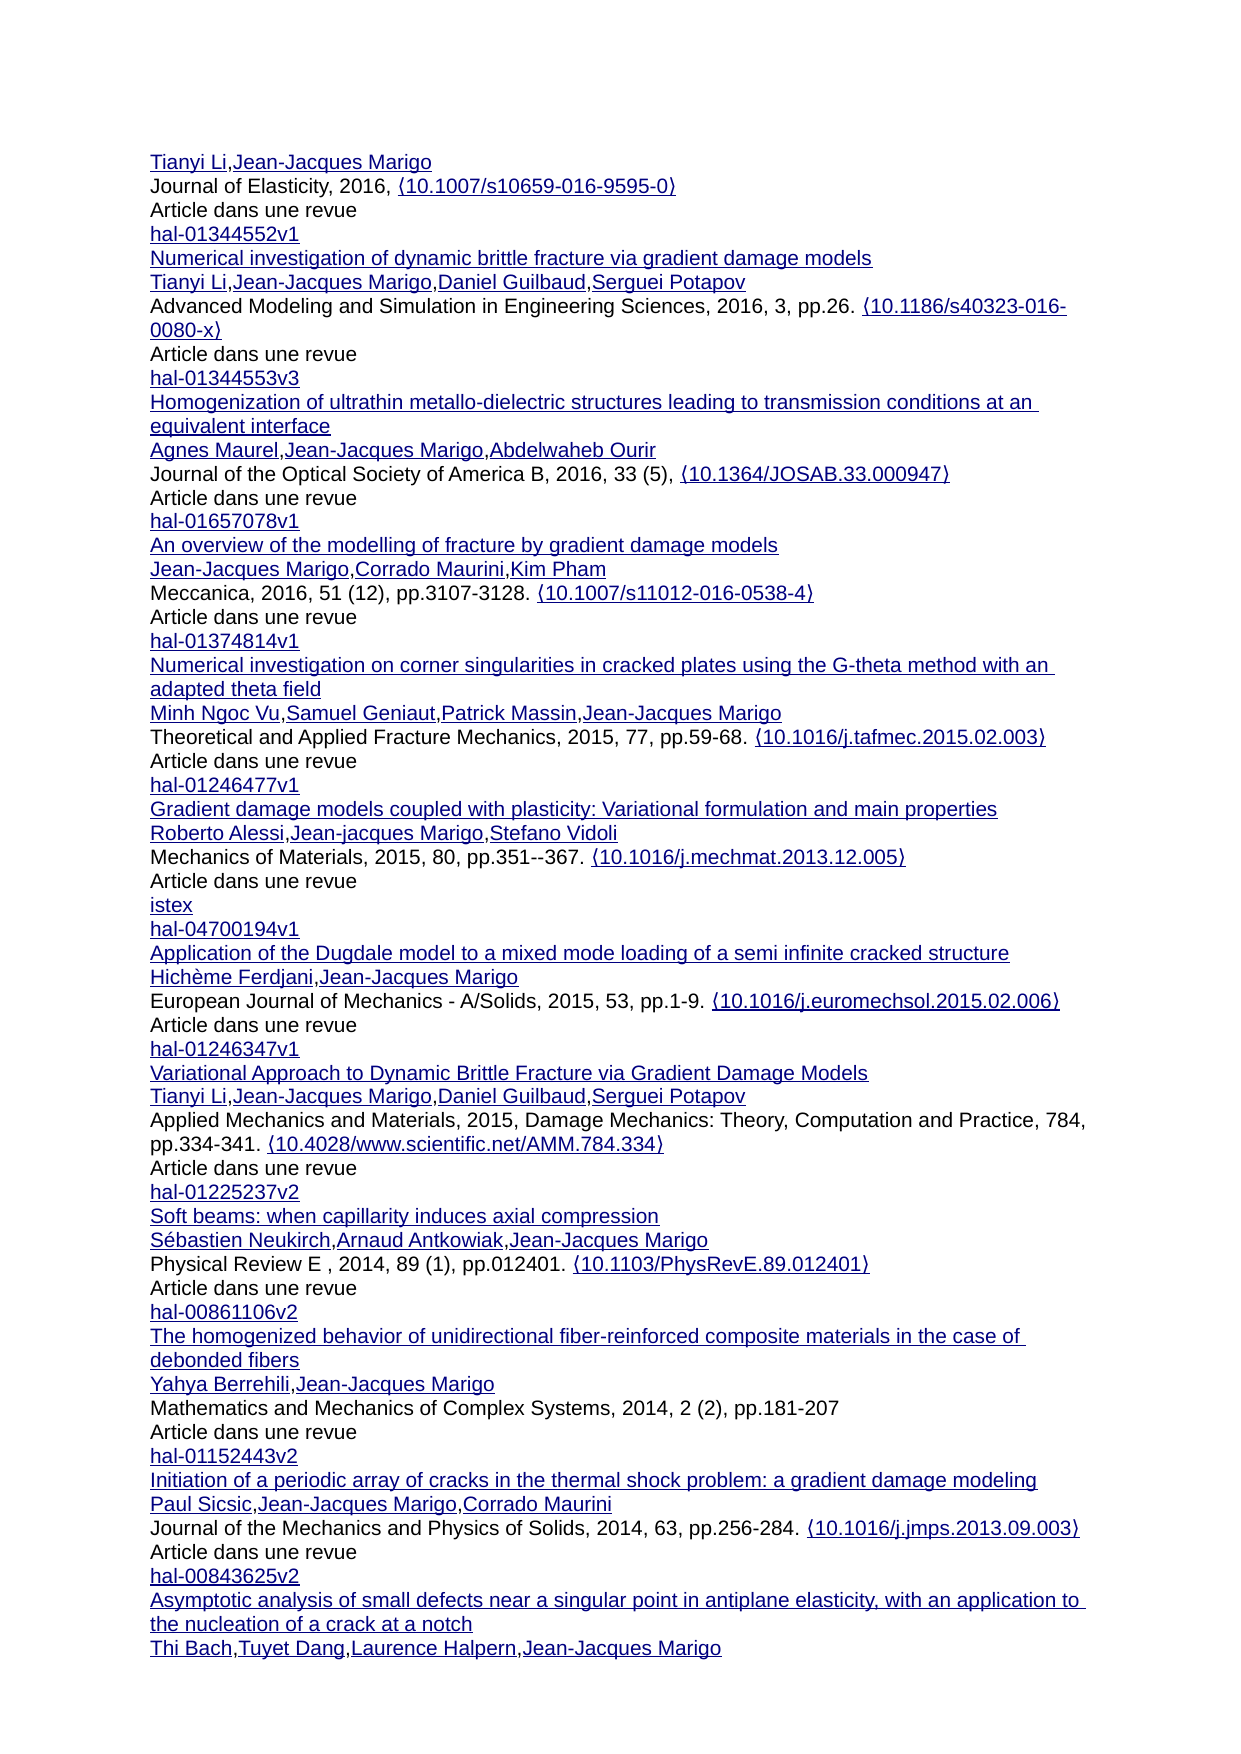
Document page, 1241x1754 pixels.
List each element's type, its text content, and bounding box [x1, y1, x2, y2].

table_cell Variational Approach to Dynamic Brittle Fracture via Gradient Damage Models Tianyi Li,Jean-Jacques Marigo,Daniel Guilbaud,Serguei Potapov Applied Mechanics and Materials, 2015, Damage Mechanics: Theory, Computation and Practice, 784, pp.334-341. ⟨10.4028/www.scientific.net/AMM.784.334⟩ Article dans une revue hal-01225237v2 [150, 1060, 1090, 1204]
table_cell Numerical investigation on corner singularities in cracked plates using the G-theta method with an adapted theta field Minh Ngoc Vu,Samuel Geniaut,Patrick Massin,Jean-Jacques Marigo Theoretical and Applied Fracture Mechanics, 2015, 77, pp.59-68. ⟨10.1016/j.tafmec.2015.02.003⟩ Article dans une revue hal-01246477v1 [150, 653, 1090, 797]
table_cell Tianyi Li,Jean-Jacques Marigo Journal of Elasticity, 2016, ⟨10.1007/s10659-016-9595-0⟩ Article dans une revue hal-01344552v1 [150, 150, 1090, 246]
table_cell Soft beams: when capillarity induces axial compression Sébastien Neukirch,Arnaud Antkowiak,Jean-Jacques Marigo Physical Review E , 2014, 89 (1), pp.012401. ⟨10.1103/PhysRevE.89.012401⟩ Article dans une revue hal-00861106v2 [150, 1204, 1090, 1324]
table_cell Initiation of a periodic array of cracks in the thermal shock problem: a gradient damage modeling Paul Sicsic,Jean-Jacques Marigo,Corrado Maurini Journal of the Mechanics and Physics of Solids, 2014, 63, pp.256-284. ⟨10.1016/j.jmps.2013.09.003⟩ Article dans une revue hal-00843625v2 [150, 1468, 1090, 1587]
table_cell Asymptotic analysis of small defects near a singular point in antiplane elasticity, with an application to the nucleation of a crack at a notch Thi Bach,Tuyet Dang,Laurence Halpern,Jean-Jacques Marigo [150, 1588, 1090, 1659]
table_cell An overview of the modelling of fracture by gradient damage models Jean-Jacques Marigo,Corrado Maurini,Kim Pham Meccanica, 2016, 51 (12), pp.3107-3128. ⟨10.1007/s11012-016-0538-4⟩ Article dans une revue hal-01374814v1 [150, 533, 1090, 653]
table_cell Gradient damage models coupled with plasticity: Variational formulation and main properties Roberto Alessi,Jean‐jacques Marigo,Stefano Vidoli Mechanics of Materials, 2015, 80, pp.351--367. ⟨10.1016/j.mechmat.2013.12.005⟩ Article dans une revue istex hal-04700194v1 [150, 797, 1090, 941]
table_cell Homogenization of ultrathin metallo-dielectric structures leading to transmission conditions at an equivalent interface Agnes Maurel,Jean-Jacques Marigo,Abdelwaheb Ourir Journal of the Optical Society of America B, 2016, 33 (5), ⟨10.1364/JOSAB.33.000947⟩ Article dans une revue hal-01657078v1 [150, 390, 1090, 533]
table_cell Numerical investigation of dynamic brittle fracture via gradient damage models Tianyi Li,Jean-Jacques Marigo,Daniel Guilbaud,Serguei Potapov Advanced Modeling and Simulation in Engineering Sciences, 2016, 3, pp.26. ⟨10.1186/s40323-016-0080-x⟩ Article dans une revue hal-01344553v3 [150, 246, 1090, 389]
table_cell The homogenized behavior of unidirectional fiber-reinforced composite materials in the case of debonded fibers Yahya Berrehili,Jean-Jacques Marigo Mathematics and Mechanics of Complex Systems, 2014, 2 (2), pp.181-207 Article dans une revue hal-01152443v2 [150, 1324, 1090, 1468]
table_cell Application of the Dugdale model to a mixed mode loading of a semi infinite cracked structure Hichème Ferdjani,Jean-Jacques Marigo European Journal of Mechanics - A/Solids, 2015, 53, pp.1-9. ⟨10.1016/j.euromechsol.2015.02.006⟩ Article dans une revue hal-01246347v1 [150, 941, 1090, 1060]
